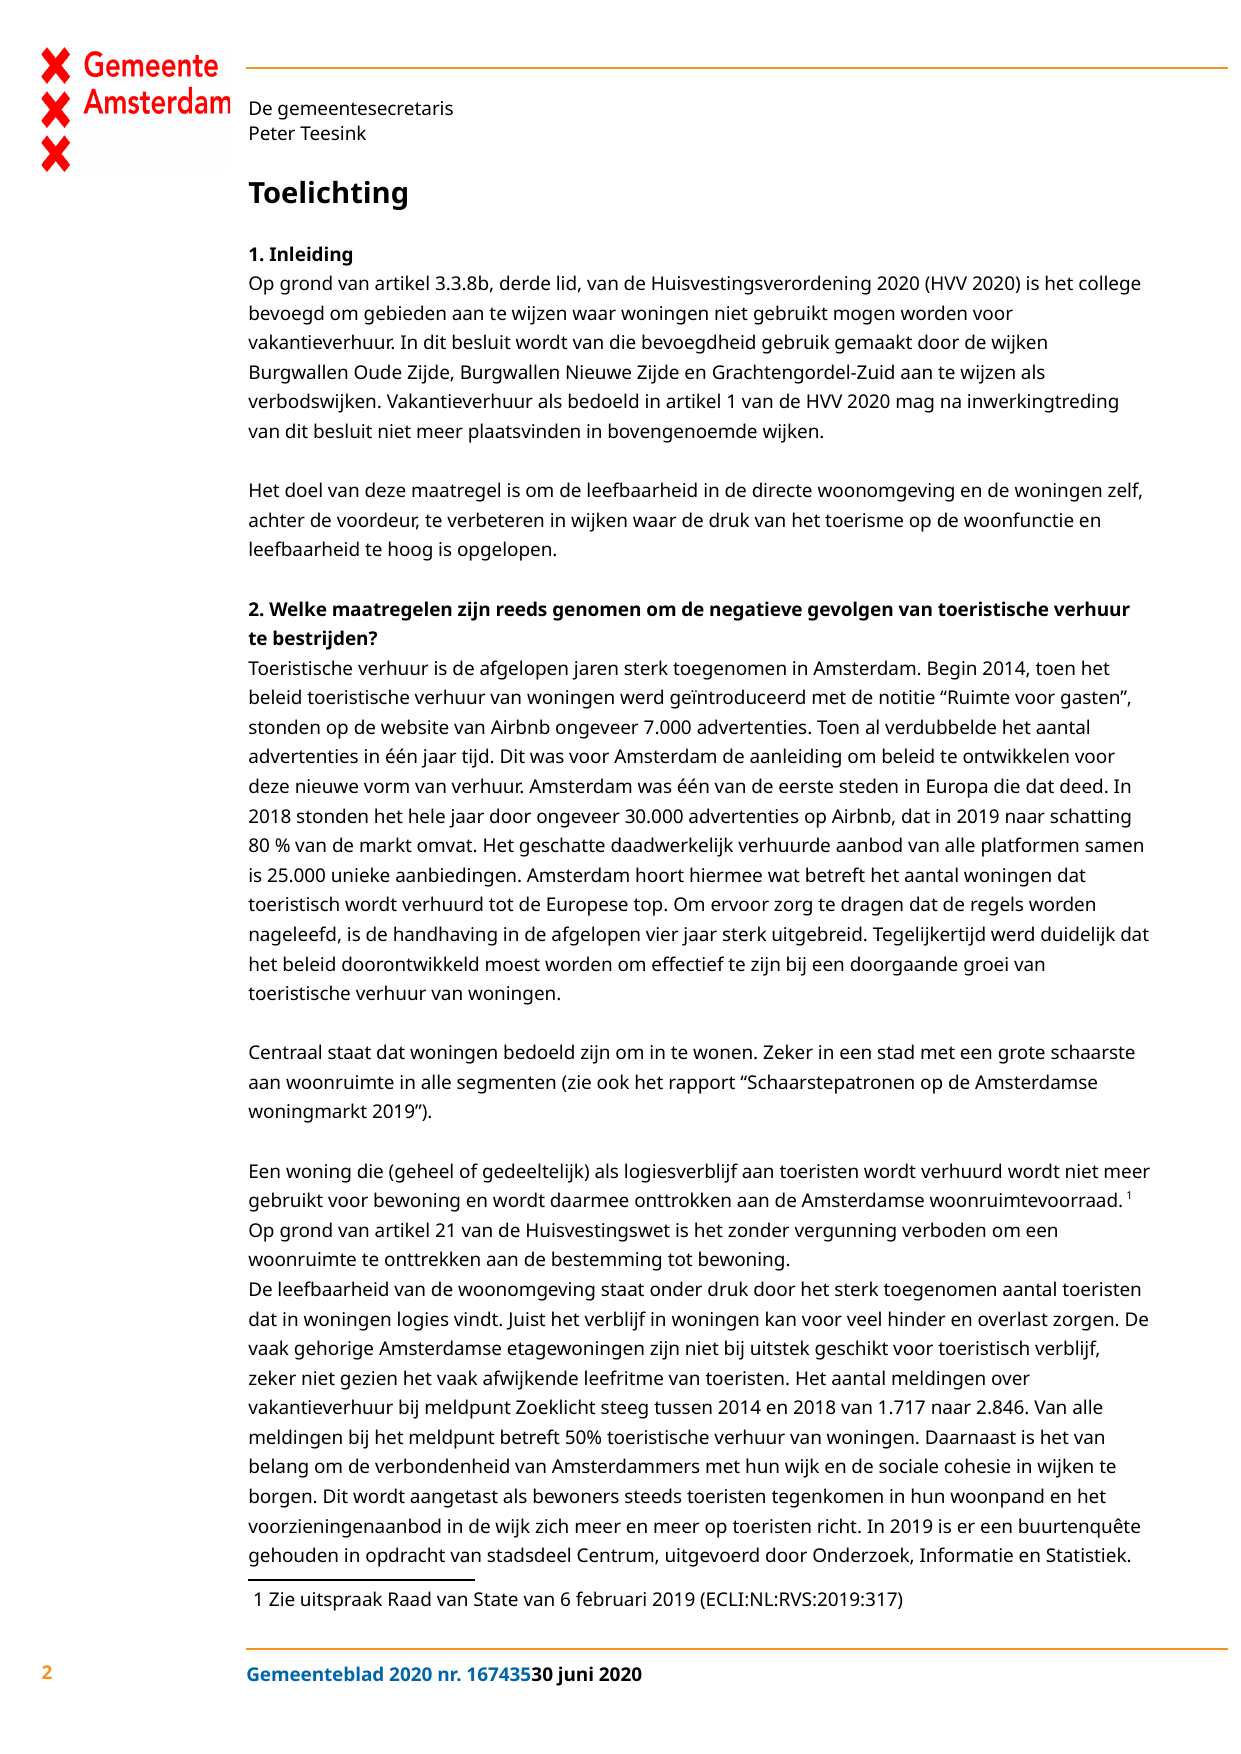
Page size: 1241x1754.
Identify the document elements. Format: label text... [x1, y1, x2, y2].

text Zie uitspraak Raad van State van 6 februari 2019 (ECLI:NL:RVS:2019:317) [248, 1586, 1152, 1612]
text Een woning die (geheel of gedeeltelijk) als logiesverblijf aan toeristen wordt verhuurd wordt niet meer gebruikt voor bewoning en wordt daarmee onttrokken aan de Amsterdamse woonruimtevoorraad. Op grond van artikel 21 van de Huisvestingswet is het zonder vergunning verboden om een woonruimte te onttrekken aan de bestemming tot bewoning. [248, 1158, 1152, 1272]
text Het doel van deze maatregel is om de leefbaarheid in de directe woonomgeving en de woningen zelf, achter de voordeur, te verbeteren in wijken waar de druk van het toerisme op de woonfunctie en leefbaarheid te hoog is opgelopen. [248, 477, 1152, 562]
picture [41, 47, 231, 172]
text Toelichting [248, 172, 1152, 212]
text De leefbaarheid van de woonomgeving staat onder druk door het sterk toegenomen aantal toeristen dat in woningen logies vindt. Juist het verblijf in woningen kan voor veel hinder en overlast zorgen. De vaak gehorige Amsterdamse etagewoningen zijn niet bij uitstek geschikt voor toeristisch verblijf, zeker niet gezien het vaak afwijkende leefritme van toeristen. Het aantal meldingen over vakantieverhuur bij meldpunt Zoeklicht steeg tussen 2014 en 2018 van 1.717 naar 2.846. Van alle meldingen bij het meldpunt betreft 50% toeristische verhuur van woningen. Daarnaast is het van belang om de verbondenheid van Amsterdammers met hun wijk en de sociale cohesie in wijken te borgen. Dit wordt aangetast als bewoners steeds toeristen tegenkomen in hun woonpand en het voorzieningenaanbod in de wijk zich meer en meer op toeristen richt. In 2019 is er een buurtenquête gehouden in opdracht van stadsdeel Centrum, uitgevoerd door Onderzoek, Informatie en Statistiek. [248, 1276, 1152, 1568]
text Peter Teesink [248, 121, 1152, 146]
text 1. Inleiding [248, 241, 1152, 267]
text Toeristische verhuur is de afgelopen jaren sterk toegenomen in Amsterdam. Begin 2014, toen het beleid toeristische verhuur van woningen werd geïntroduceerd met de notitie “Ruimte voor gasten”, stonden op de website van Airbnb ongeveer 7.000 advertenties. Toen al verdubbelde het aantal advertenties in één jaar tijd. Dit was voor Amsterdam de aanleiding om beleid te ontwikkelen voor deze nieuwe vorm van verhuur. Amsterdam was één van de eerste steden in Europa die dat deed. In 2018 stonden het hele jaar door ongeveer 30.000 advertenties op Airbnb, dat in 2019 naar schatting 80 % van de markt omvat. Het geschatte daadwerkelijk verhuurde aanbod van alle platformen samen is 25.000 unieke aanbiedingen. Amsterdam hoort hiermee wat betreft het aantal woningen dat toeristisch wordt verhuurd tot de Europese top. Om ervoor zorg te dragen dat de regels worden nageleefd, is de handhaving in de afgelopen vier jaar sterk uitgebreid. Tegelijkertijd werd duidelijk dat het beleid doorontwikkeld moest worden om effectief te zijn bij een doorgaande groei van toeristische verhuur van woningen. [248, 655, 1152, 1006]
text 2. Welke maatregelen zijn reeds genomen om de negatieve gevolgen van toeristische verhuur te bestrijden? [248, 596, 1152, 651]
text De gemeentesecretaris [248, 95, 1152, 121]
text Op grond van artikel 3.3.8b, derde lid, van de Huisvestingsverordening 2020 (HVV 2020) is het college bevoegd om gebieden aan te wijzen waar woningen niet gebruikt mogen worden voor vakantieverhuur. In dit besluit wordt van die bevoegdheid gebruik gemaakt door de wijken Burgwallen Oude Zijde, Burgwallen Nieuwe Zijde en Grachtengordel-Zuid aan te wijzen als verbodswijken. Vakantieverhuur als bedoeld in artikel 1 van de HVV 2020 mag na inwerkingtreding van dit besluit niet meer plaatsvinden in bovengenoemde wijken. [248, 270, 1152, 444]
text Centraal staat dat woningen bedoeld zijn om in te wonen. Zeker in een stad met een grote schaarste aan woonruimte in alle segmenten (zie ook het rapport “Schaarstepatronen op de Amsterdamse woningmarkt 2019”). [248, 1039, 1152, 1124]
